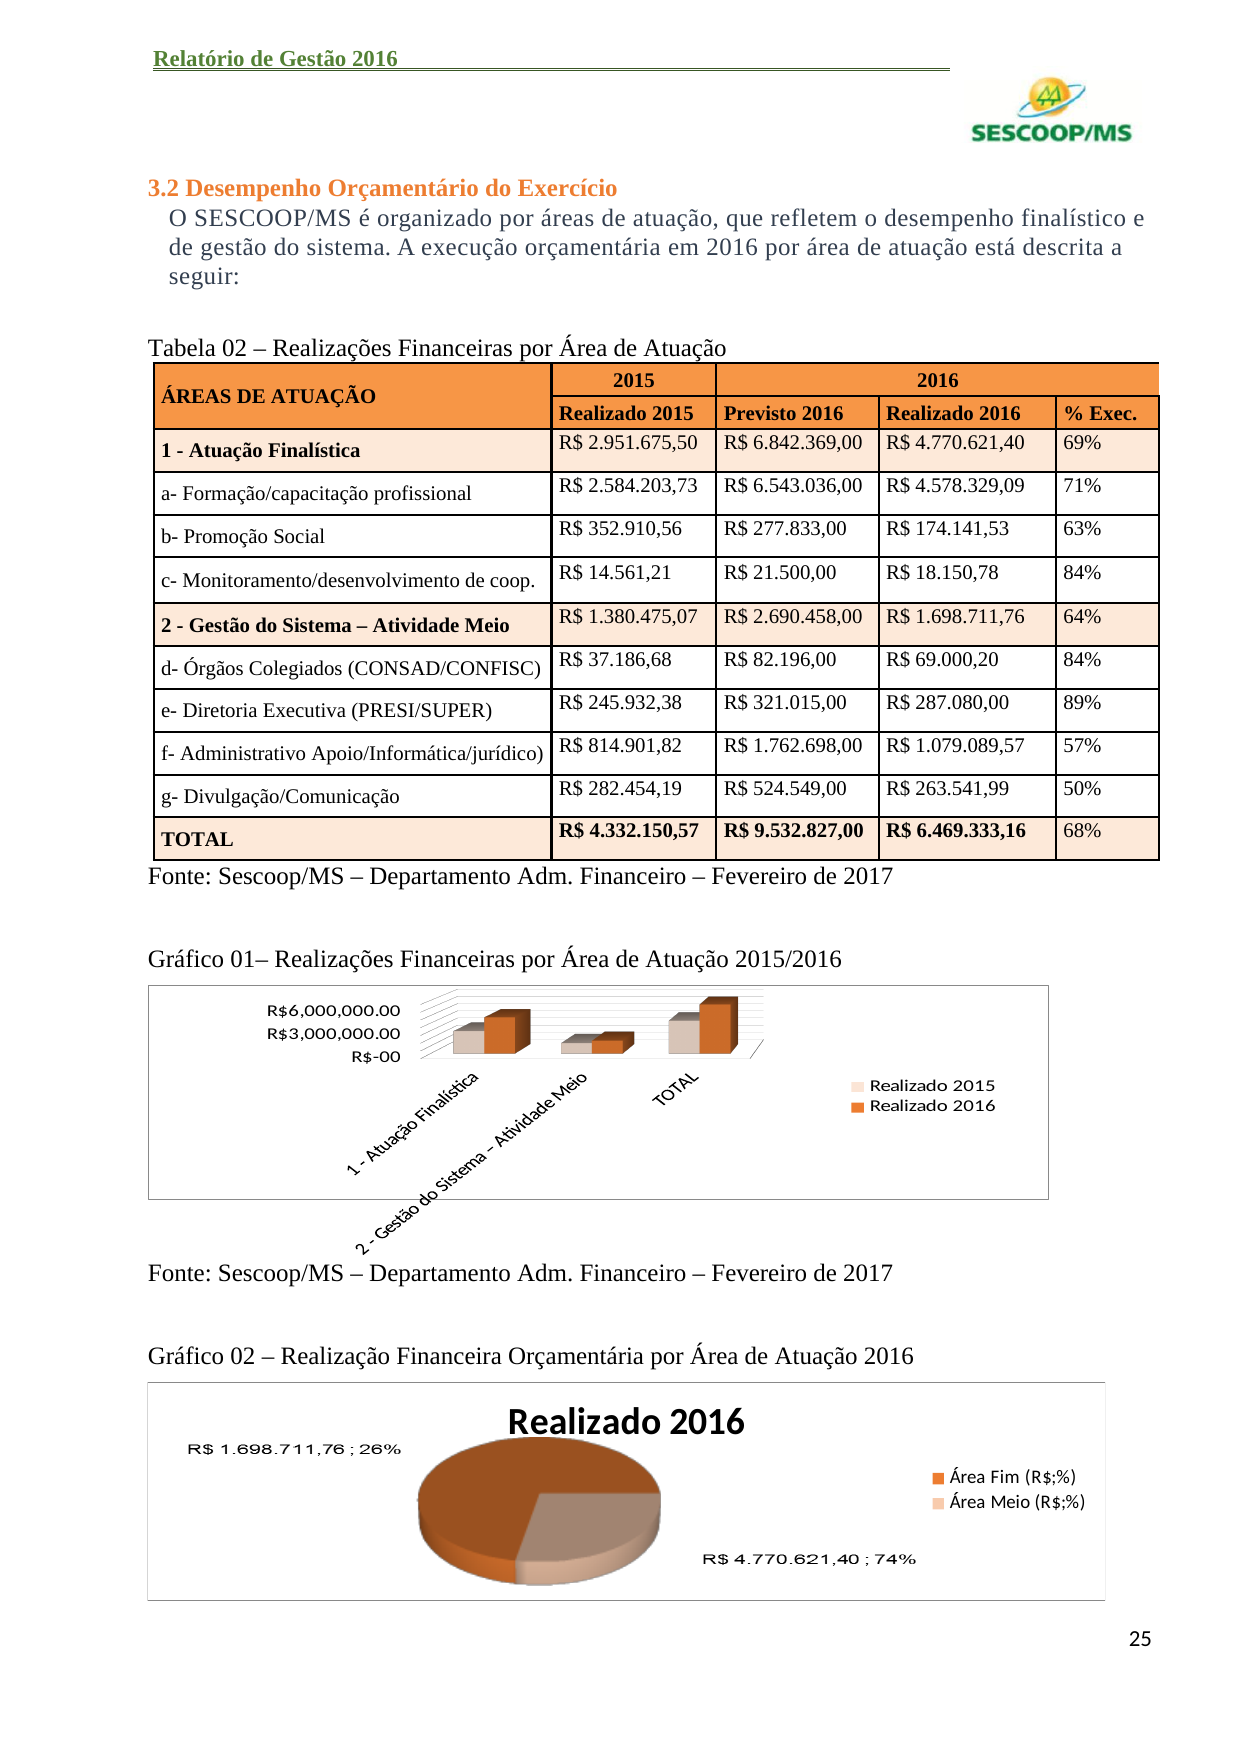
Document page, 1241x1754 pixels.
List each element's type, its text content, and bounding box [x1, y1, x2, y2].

table_cell R$ 18.150,78 [880, 558, 1055, 602]
table_cell R$ 69.000,20 [880, 647, 1055, 688]
table_header 2015 [553, 364, 715, 395]
text Fonte: Sescoop/MS – Departamento Adm. Financeiro – Fevereiro de 2017 [148, 1258, 1152, 1287]
table_cell b- Promoção Social [155, 516, 550, 556]
table_cell 64% [1057, 604, 1158, 645]
table_cell 1 - Atuação Finalística [155, 430, 550, 471]
subtitle 3.2 Desempenho Orçamentário do Exercício [148, 173, 1152, 201]
table_cell c- Monitoramento/desenvolvimento de coop. [155, 558, 550, 602]
table_cell 68% [1057, 818, 1158, 859]
text Fonte: Sescoop/MS – Departamento Adm. Financeiro – Fevereiro de 2017 [148, 861, 1152, 890]
table_cell R$ 4.332.150,57 [553, 818, 715, 859]
table_cell 69% [1057, 430, 1158, 471]
table_cell 89% [1057, 690, 1158, 731]
title O SESCOOP/MS é organizado por áreas de atuação, que refletem o desempenho finalístico e de gestão do sistema. A execução orçamentária em 2016 por área de atuação está descrita a seguir: [169, 203, 1152, 290]
table_cell 84% [1057, 647, 1158, 688]
table_cell a- Formação/capacitação profissional [155, 473, 550, 513]
table_cell 50% [1057, 776, 1158, 816]
table_cell R$ 2.584.203,73 [553, 473, 715, 513]
table_cell Realizado 2015 [553, 397, 715, 428]
text Gráfico 02 – Realização Financeira Orçamentária por Área de Atuação 2016 [148, 1341, 1152, 1369]
table_cell R$ 263.541,99 [880, 776, 1055, 816]
table_cell R$ 352.910,56 [553, 516, 715, 556]
table_cell R$ 282.454,19 [553, 776, 715, 816]
table_cell Previsto 2016 [717, 397, 878, 428]
table_cell R$ 6.842.369,00 [717, 430, 878, 471]
table_header ÁREAS DE ATUAÇÃO [155, 364, 550, 428]
table_cell R$ 4.770.621,40 [880, 430, 1055, 471]
table_cell f- Administrativo Apoio/Informática/jurídico) [155, 733, 550, 773]
table_cell R$ 814.901,82 [553, 733, 715, 773]
table_cell R$ 245.932,38 [553, 690, 715, 731]
table_cell R$ 287.080,00 [880, 690, 1055, 731]
table_cell R$ 2.951.675,50 [553, 430, 715, 471]
table_cell d- Órgãos Colegiados (CONSAD/CONFISC) [155, 647, 550, 688]
table_cell R$ 82.196,00 [717, 647, 878, 688]
table_cell e- Diretoria Executiva (PRESI/SUPER) [155, 690, 550, 731]
table_cell R$ 1.079.089,57 [880, 733, 1055, 773]
table_cell R$ 321.015,00 [717, 690, 878, 731]
table_cell R$ 524.549,00 [717, 776, 878, 816]
table_cell 57% [1057, 733, 1158, 773]
table_cell R$ 1.762.698,00 [717, 733, 878, 773]
table_cell 71% [1057, 473, 1158, 513]
table_cell R$ 14.561,21 [553, 558, 715, 602]
table_cell 84% [1057, 558, 1158, 602]
table_cell R$ 277.833,00 [717, 516, 878, 556]
table_cell R$ 174.141,53 [880, 516, 1055, 556]
table_cell g- Divulgação/Comunicação [155, 776, 550, 816]
table_cell R$ 2.690.458,00 [717, 604, 878, 645]
table_cell R$ 6.543.036,00 [717, 473, 878, 513]
table_cell % Exec. [1057, 397, 1158, 428]
text Gráfico 01– Realizações Financeiras por Área de Atuação 2015/2016 [148, 944, 1152, 972]
text Tabela 02 – Realizações Financeiras por Área de Atuação [148, 333, 1152, 362]
table_cell R$ 21.500,00 [717, 558, 878, 602]
table_cell R$ 1.698.711,76 [880, 604, 1055, 645]
table_cell 63% [1057, 516, 1158, 556]
table_cell R$ 6.469.333,16 [880, 818, 1055, 859]
table_cell TOTAL [155, 818, 550, 859]
table_header 2016 [717, 364, 1159, 395]
table_cell R$ 37.186,68 [553, 647, 715, 688]
table_cell R$ 1.380.475,07 [553, 604, 715, 645]
table_cell R$ 4.578.329,09 [880, 473, 1055, 513]
table_cell 2 - Gestão do Sistema – Atividade Meio [155, 604, 550, 645]
table_cell R$ 9.532.827,00 [717, 818, 878, 859]
table_cell Realizado 2016 [880, 397, 1055, 428]
